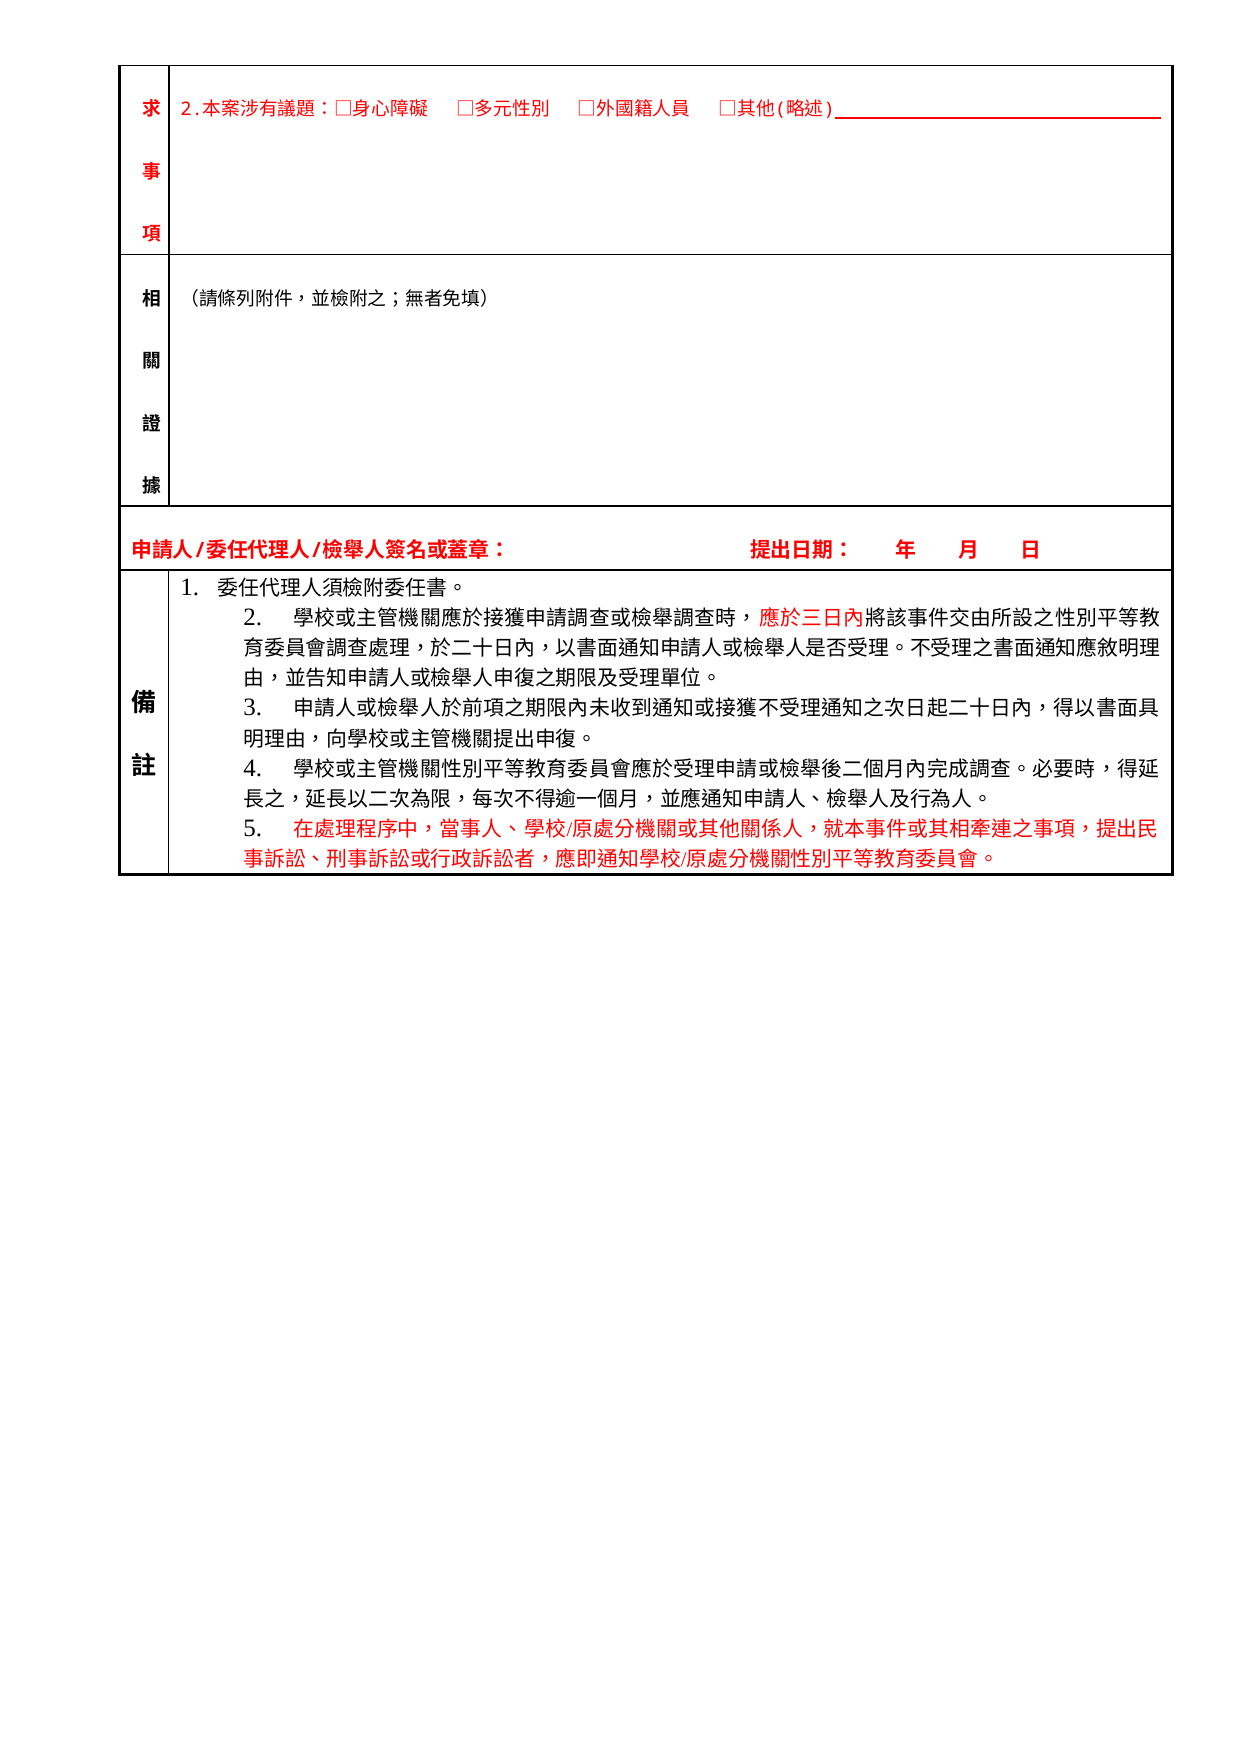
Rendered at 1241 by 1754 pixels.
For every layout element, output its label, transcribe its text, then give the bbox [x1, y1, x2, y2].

table_cell 求事項 [121, 66, 168, 253]
table_cell 2.本案涉有議題：□身心障礙 □多元性別 □外國籍人員 □其他(略述) [170, 66, 1171, 253]
table_cell 申請人/委任代理人/檢舉人簽名或蓋章： [121, 507, 639, 569]
table_cell 備 註 [121, 571, 168, 873]
table_cell 相關證據 [121, 255, 168, 505]
table_cell （請條列附件，並檢附之；無者免填） [170, 255, 1171, 505]
table_cell 委任代理人須檢附委任書。 學校或主管機關應於接獲申請調查或檢舉調查時，應於三日內將該事件交由所設之性別平等教育委員會調查處理，於二十日內，以書面通知申請人或檢舉人是否受理。不受理之書面通知應敘明理由，並告知申請人或檢舉人申復之期限及受理單位。 申請人或檢舉人於前項之期限內未收到通知或接獲不受理通知之次日起二十日內，得以書面具明理由，向學校或主管機關提出申復。 學校或主管機關性別平等教育委員會應於受理申請或檢舉後二個月內完成調查。必要時，得延長之，延長以二次為限，每次不得逾一個月，並應通知申請人、檢舉人及行為人。 在處理程序中，當事人、學校/原處分機關或其他關係人，就本事件或其相牽連之事項，提出民事訴訟、刑事訴訟或行政訴訟者，應即通知學校/原處分機關性別平等教育委員會。 [169, 571, 1171, 873]
table_cell 提出日期： 年 月 日 [639, 507, 1171, 569]
